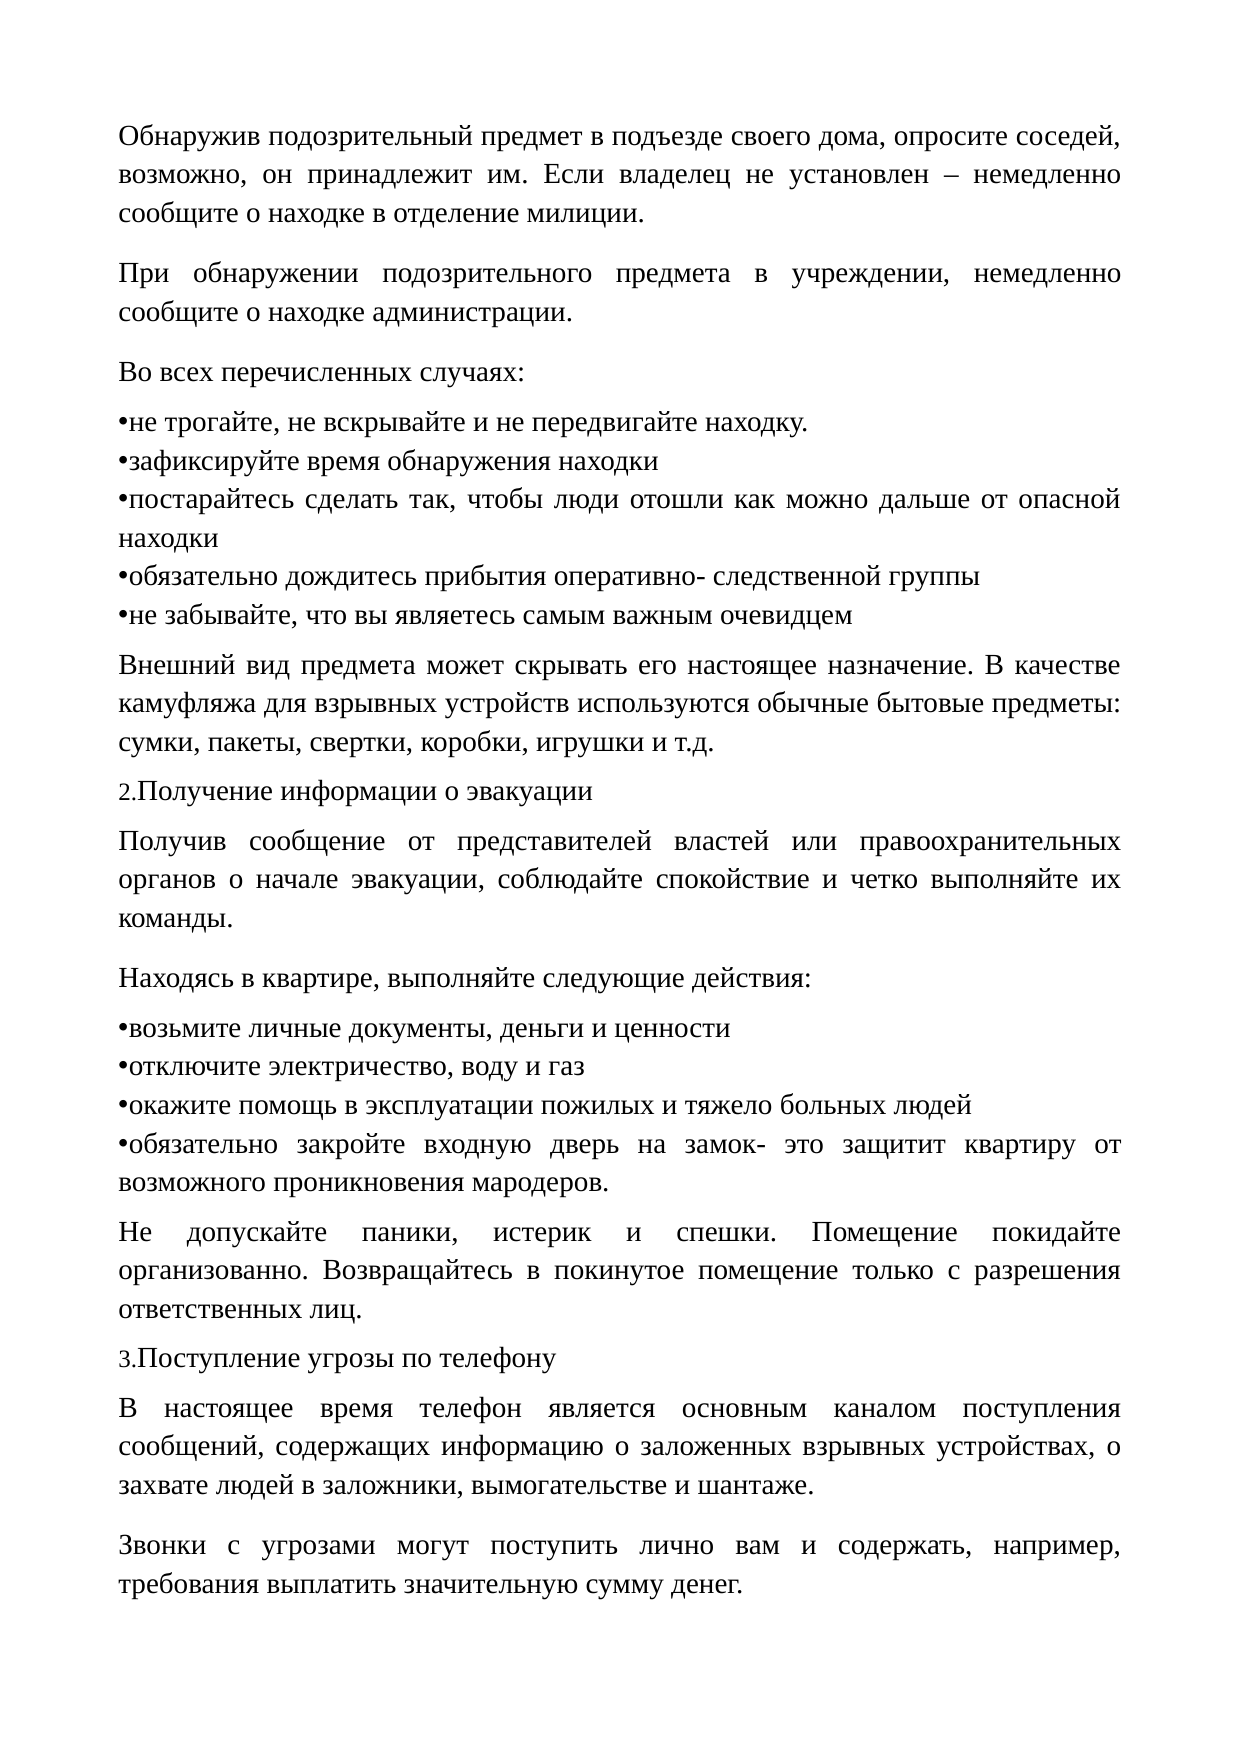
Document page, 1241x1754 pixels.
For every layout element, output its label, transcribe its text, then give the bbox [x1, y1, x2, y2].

list постарайтесь сделать так, чтобы люди отошли как можно дальше от опасной находки [118, 481, 1122, 553]
list Получение информации о эвакуации [118, 773, 1122, 807]
list Поступление угрозы по телефону [118, 1340, 1122, 1374]
list не трогайте, не вскрывайте и не передвигайте находку. [118, 404, 1122, 438]
text Внешний вид предмета может скрывать его настоящее назначение. В качестве камуфляжа для взрывных устройств используются обычные бытовые предметы: сумки, пакеты, свертки, коробки, игрушки и т.д. [118, 647, 1122, 757]
text В настоящее время телефон является основным каналом поступления сообщений, содержащих информацию о заложенных взрывных устройствах, о захвате людей в заложники, вымогательстве и шантаже. [118, 1390, 1122, 1501]
list отключите электричество, воду и газ [118, 1048, 1122, 1082]
text При обнаружении подозрительного предмета в учреждении, немедленно сообщите о находке администрации. [118, 256, 1122, 328]
text Обнаружив подозрительный предмет в подъезде своего дома, опросите соседей, возможно, он принадлежит им. Если владелец не установлен – немедленно сообщите о находке в отделение милиции. [118, 118, 1122, 229]
list зафиксируйте время обнаружения находки [118, 443, 1122, 476]
text Получив сообщение от представителей властей или правоохранительных органов о начале эвакуации, соблюдайте спокойствие и четко выполняйте их команды. [118, 823, 1122, 933]
list обязательно закройте входную дверь на замок- это защитит квартиру от возможного проникновения мародеров. [118, 1126, 1122, 1198]
text Находясь в квартире, выполняйте следующие действия: [118, 960, 1122, 994]
text Не допускайте паники, истерик и спешки. Помещение покидайте организованно. Возвращайтесь в покинутое помещение только с разрешения ответственных лиц. [118, 1214, 1122, 1324]
list обязательно дождитесь прибытия оперативно- следственной группы [118, 558, 1122, 592]
list окажите помощь в эксплуатации пожилых и тяжело больных людей [118, 1087, 1122, 1121]
text Во всех перечисленных случаях: [118, 354, 1122, 388]
text Звонки с угрозами могут поступить лично вам и содержать, например, требования выплатить значительную сумму денег. [118, 1527, 1122, 1599]
list не забывайте, что вы являетесь самым важным очевидцем [118, 597, 1122, 631]
list возьмите личные документы, деньги и ценности [118, 1010, 1122, 1043]
